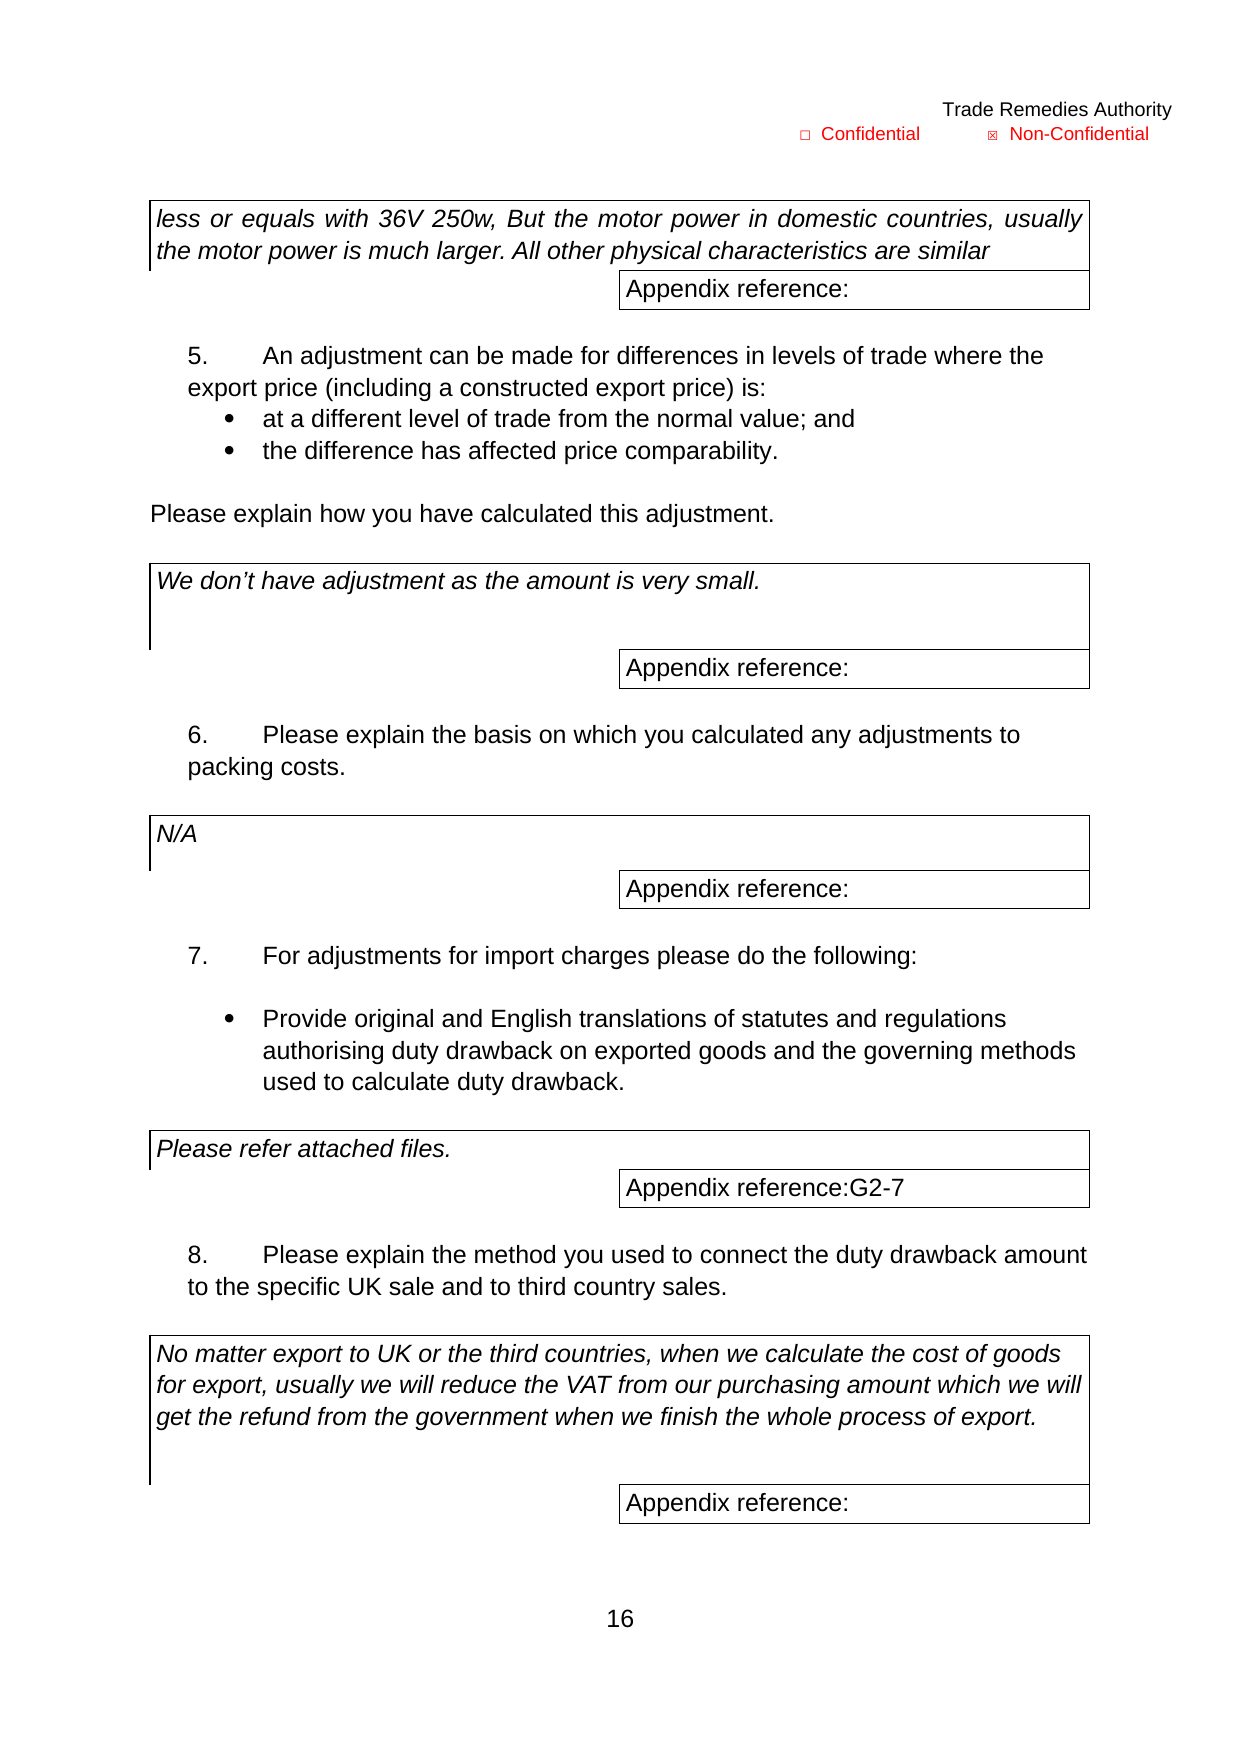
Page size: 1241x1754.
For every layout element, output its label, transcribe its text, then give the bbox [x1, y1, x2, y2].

table_cell [150, 871, 619, 908]
table_cell Appendix reference: [620, 871, 1089, 908]
list Please explain the method you used to connect the duty drawback amount to the specific UK sale and to third country sales. [187, 1240, 1090, 1300]
table_header No matter export to UK or the third countries, when we calculate the cost of goods for export, usually we will reduce the VAT from our purchasing amount which we will get the refund from the government when we finish the whole process of export. [151, 1336, 1089, 1484]
table_cell [150, 650, 619, 687]
list the difference has affected price comparability. [225, 436, 1090, 465]
list Provide original and English translations of statutes and regulations authorising duty drawback on exported goods and the governing methods used to calculate duty drawback. [225, 1004, 1090, 1096]
list Please explain the basis on which you calculated any adjustments to packing costs. [187, 720, 1090, 780]
table_header less or equals with 36V 250w, But the motor power in domestic countries, usually the motor power is much larger. All other physical characteristics are similar [151, 201, 1089, 270]
list For adjustments for import charges please do the following: [187, 941, 1090, 970]
list An adjustment can be made for differences in levels of trade where the export price (including a constructed export price) is: [187, 341, 1090, 402]
table_cell Appendix reference: [620, 271, 1089, 309]
table_header We don’t have adjustment as the amount is very small. [151, 564, 1089, 649]
list at a different level of trade from the normal value; and [225, 404, 1090, 433]
table_header Please refer attached files. [151, 1131, 1089, 1169]
table_header N/A [151, 816, 1089, 870]
table_cell [150, 1170, 619, 1207]
text Please explain how you have calculated this adjustment. [150, 499, 1090, 528]
table_cell Appendix reference: [620, 650, 1089, 687]
table_cell [150, 271, 619, 309]
table_cell [150, 1485, 619, 1523]
table_cell Appendix reference: [620, 1485, 1089, 1523]
table_cell Appendix reference:G2-7 [620, 1170, 1089, 1207]
